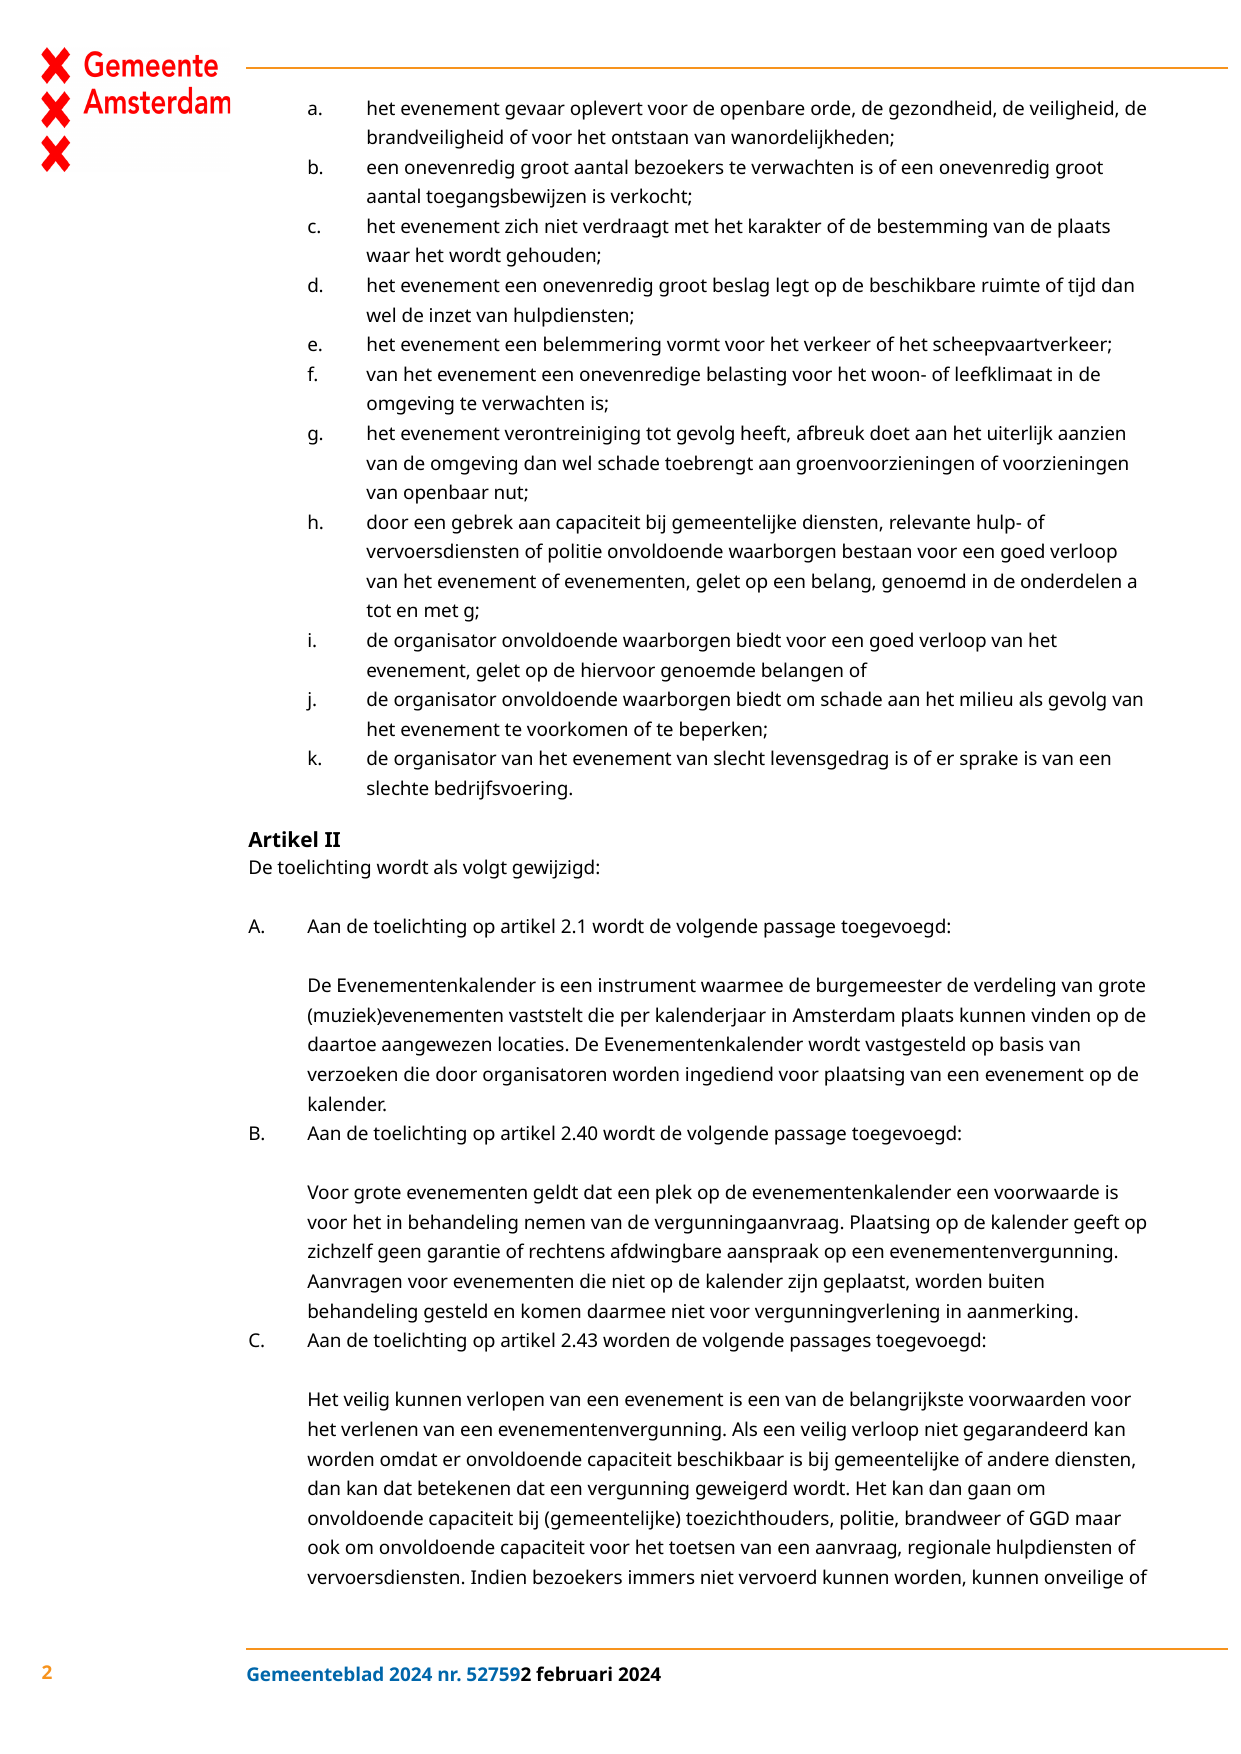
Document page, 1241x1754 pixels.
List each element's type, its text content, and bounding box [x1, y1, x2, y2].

list het evenement een onevenredig groot beslag legt op de beschikbare ruimte of tijd dan wel de inzet van hulpdiensten; [307, 272, 1152, 328]
list Aan de toelichting op artikel 2.43 worden de volgende passages toegevoegd: [248, 1327, 1152, 1353]
list het evenement een belemmering vormt voor het verkeer of het scheepvaartverkeer; [307, 331, 1152, 357]
list De Evenementenkalender is een instrument waarmee de burgemeester de verdeling van grote (muziek)evenementen vaststelt die per kalenderjaar in Amsterdam plaats kunnen vinden op de daartoe aangewezen locaties. De Evenementenkalender wordt vastgesteld op basis van verzoeken die door organisatoren worden ingediend voor plaatsing van een evenement op de kalender. [248, 972, 1152, 1116]
list van het evenement een onevenredige belasting voor het woon- of leefklimaat in de omgeving te verwachten is; [307, 361, 1152, 416]
list Aan de toelichting op artikel 2.40 wordt de volgende passage toegevoegd: [248, 1120, 1152, 1146]
list het evenement zich niet verdraagt met het karakter of de bestemming van de plaats waar het wordt gehouden; [307, 213, 1152, 268]
list door een gebrek aan capaciteit bij gemeentelijke diensten, relevante hulp- of vervoersdiensten of politie onvoldoende waarborgen bestaan voor een goed verloop van het evenement of evenementen, gelet op een belang, genoemd in de onderdelen a tot en met g; [307, 509, 1152, 623]
list het evenement gevaar oplevert voor de openbare orde, de gezondheid, de veiligheid, de brandveiligheid of voor het ontstaan van wanordelijkheden; [307, 95, 1152, 150]
list de organisator onvoldoende waarborgen biedt om schade aan het milieu als gevolg van het evenement te voorkomen of te beperken; [307, 686, 1152, 742]
list de organisator van het evenement van slecht levensgedrag is of er sprake is van een slechte bedrijfsvoering. [307, 746, 1152, 801]
picture [41, 47, 231, 172]
list Voor grote evenementen geldt dat een plek op de evenementenkalender een voorwaarde is voor het in behandeling nemen van de vergunningaanvraag. Plaatsing op de kalender geeft op zichzelf geen garantie of rechtens afdwingbare aanspraak op een evenementenvergunning. Aanvragen voor evenementen die niet op de kalender zijn geplaatst, worden buiten behandeling gesteld en komen daarmee niet voor vergunningverlening in aanmerking. [248, 1179, 1152, 1323]
list het evenement verontreiniging tot gevolg heeft, afbreuk doet aan het uiterlijk aanzien van de omgeving dan wel schade toebrengt aan groenvoorzieningen of voorzieningen van openbaar nut; [307, 420, 1152, 505]
list Aan de toelichting op artikel 2.1 wordt de volgende passage toegevoegd: [248, 913, 1152, 939]
text De toelichting wordt als volgt gewijzigd: [248, 854, 1152, 880]
list de organisator onvoldoende waarborgen biedt voor een goed verloop van het evenement, gelet op de hiervoor genoemde belangen of [307, 627, 1152, 683]
list Het veilig kunnen verlopen van een evenement is een van de belangrijkste voorwaarden voor het verlenen van een evenementenvergunning. Als een veilig verloop niet gegarandeerd kan worden omdat er onvoldoende capaciteit beschikbaar is bij gemeentelijke of andere diensten, dan kan dat betekenen dat een vergunning geweigerd wordt. Het kan dan gaan om onvoldoende capaciteit bij (gemeentelijke) toezichthouders, politie, brandweer of GGD maar ook om onvoldoende capaciteit voor het toetsen van een aanvraag, regionale hulpdiensten of vervoersdiensten. Indien bezoekers immers niet vervoerd kunnen worden, kunnen onveilige of [248, 1387, 1152, 1590]
list een onevenredig groot aantal bezoekers te verwachten is of een onevenredig groot aantal toegangsbewijzen is verkocht; [307, 154, 1152, 209]
text Artikel II [248, 826, 1152, 854]
